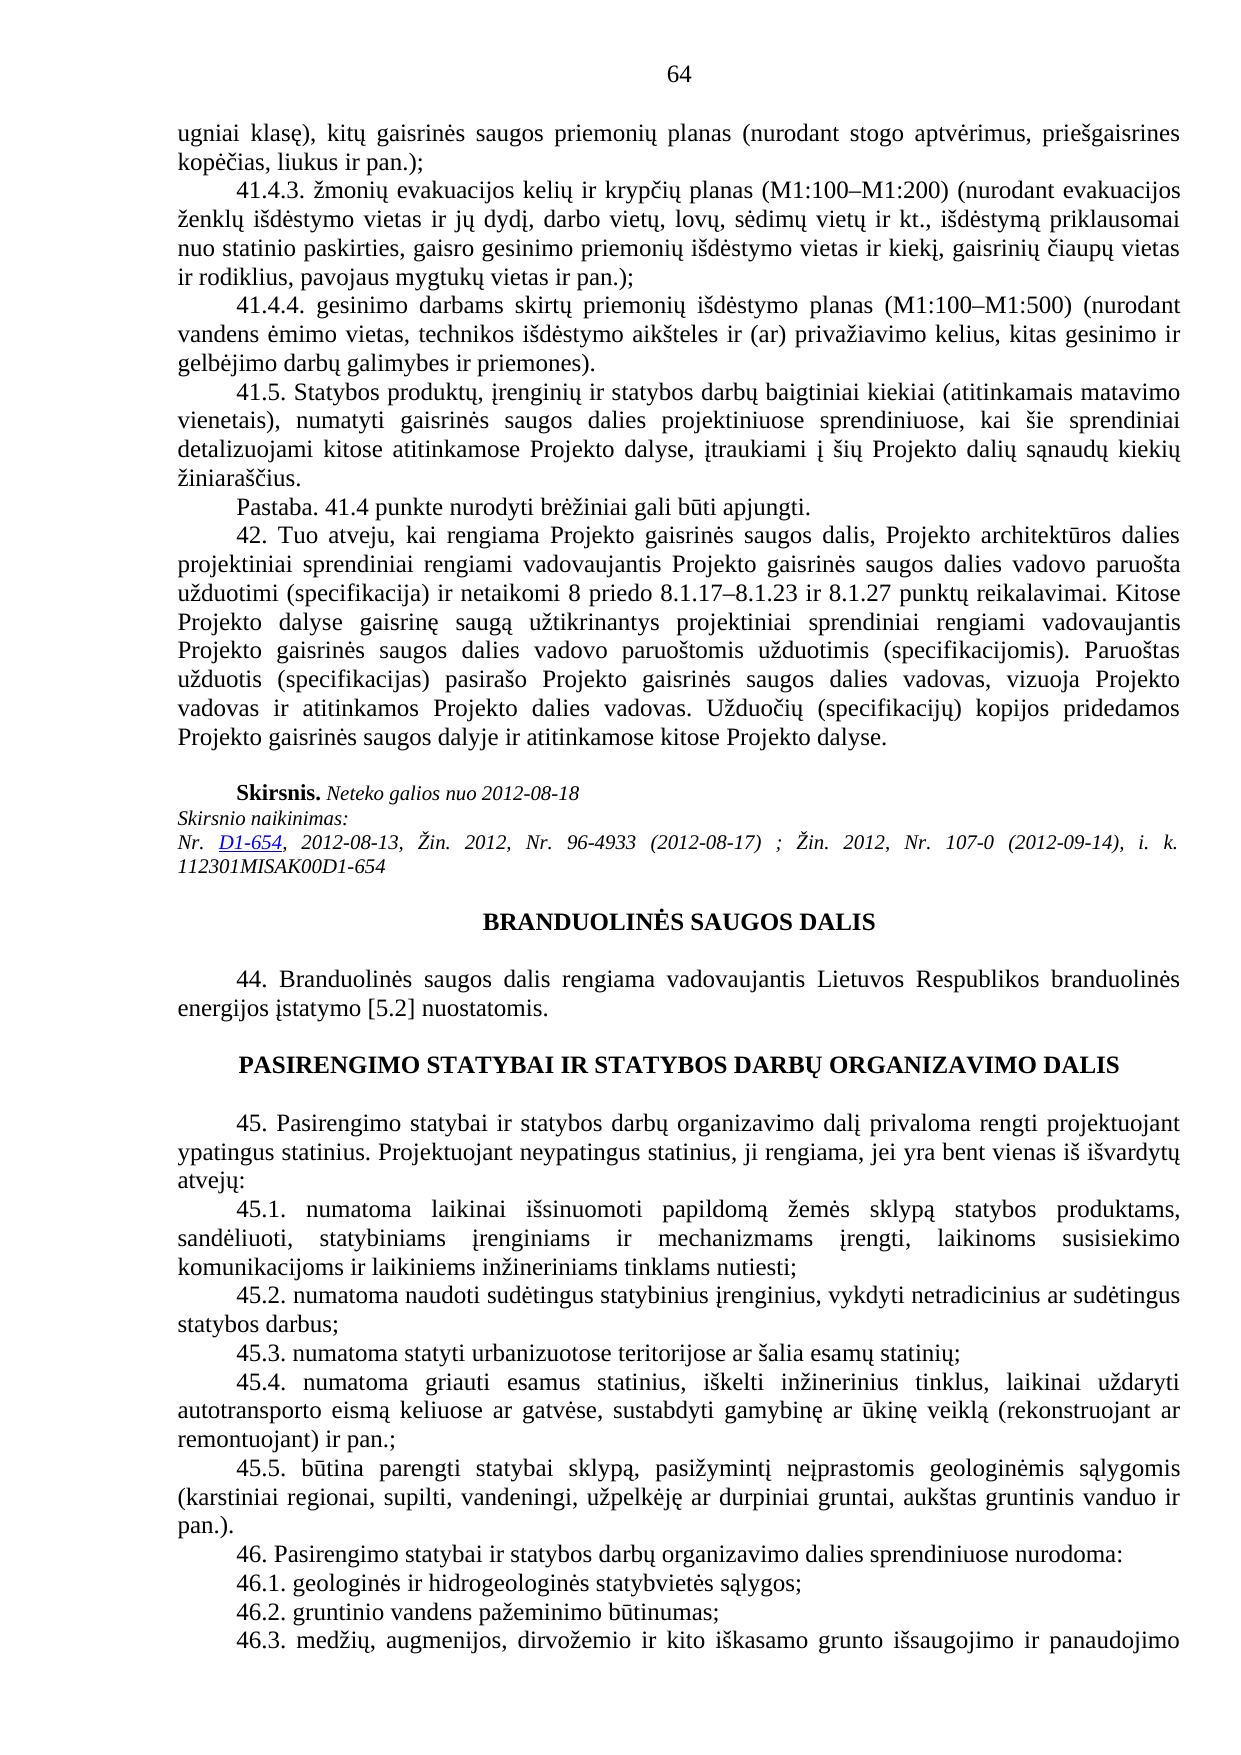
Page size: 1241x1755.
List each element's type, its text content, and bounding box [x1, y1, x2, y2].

text ugniai klasę), kitų gaisrinės saugos priemonių planas (nurodant stogo aptvėrimus, priešgaisrines kopėčias, liukus ir pan.); [177, 118, 1181, 176]
text 45.2. numatoma naudoti sudėtingus statybinius įrenginius, vykdyti netradicinius ar sudėtingus statybos darbus; [177, 1280, 1181, 1338]
text 45.4. numatoma griauti esamus statinius, iškelti inžinerinius tinklus, laikinai uždaryti autotransporto eismą keliuose ar gatvėse, sustabdyti gamybinę ar ūkinę veiklą (rekonstruojant ar remontuojant) ir pan.; [177, 1367, 1181, 1453]
text Nr. D1-654, 2012-08-13, Žin. 2012, Nr. 96-4933 (2012-08-17) ; Žin. 2012, Nr. 107-0 (2012-09-14), i. k. 112301MISAK00D1-654 [177, 830, 1181, 878]
text branduolinės saugos dalis [177, 907, 1181, 935]
text 46. Pasirengimo statybai ir statybos darbų organizavimo dalies sprendiniuose nurodoma: [177, 1539, 1181, 1568]
text 41.4.3. žmonių evakuacijos kelių ir krypčių planas (M1:100–M1:200) (nurodant evakuacijos ženklų išdėstymo vietas ir jų dydį, darbo vietų, lovų, sėdimų vietų ir kt., išdėstymą priklausomai nuo statinio paskirties, gaisro gesinimo priemonių išdėstymo vietas ir kiekį, gaisrinių čiaupų vietas ir rodiklius, pavojaus mygtukų vietas ir pan.); [177, 176, 1181, 291]
text Skirsnis. Neteko galios nuo 2012-08-18 [177, 779, 1181, 806]
text Pastaba. 41.4 punkte nurodyti brėžiniai gali būti apjungti. [177, 492, 1181, 521]
text 44. Branduolinės saugos dalis rengiama vadovaujantis Lietuvos Respublikos branduolinės energijos įstatymo [5.2] nuostatomis. [177, 964, 1181, 1022]
text 46.2. gruntinio vandens pažeminimo būtinumas; [177, 1597, 1181, 1625]
text 41.5. Statybos produktų, įrenginių ir statybos darbų baigtiniai kiekiai (atitinkamais matavimo vienetais), numatyti gaisrinės saugos dalies projektiniuose sprendiniuose, kai šie sprendiniai detalizuojami kitose atitinkamose Projekto dalyse, įtraukiami į šių Projekto dalių sąnaudų kiekių žiniaraščius. [177, 377, 1181, 492]
text 45. Pasirengimo statybai ir statybos darbų organizavimo dalį privaloma rengti projektuojant ypatingus statinius. Projektuojant neypatingus statinius, ji rengiama, jei yra bent vienas iš išvardytų atvejų: [177, 1108, 1181, 1194]
text 45.5. būtina parengti statybai sklypą, pasižymintį neįprastomis geologinėmis sąlygomis (karstiniai regionai, supilti, vandeningi, užpelkėję ar durpiniai gruntai, aukštas gruntinis vanduo ir pan.). [177, 1453, 1181, 1539]
text 45.1. numatoma laikinai išsinuomoti papildomą žemės sklypą statybos produktams, sandėliuoti, statybiniams įrenginiams ir mechanizmams įrengti, laikinoms susisiekimo komunikacijoms ir laikiniems inžineriniams tinklams nutiesti; [177, 1194, 1181, 1280]
text 46.1. geologinės ir hidrogeologinės statybvietės sąlygos; [177, 1568, 1181, 1597]
text 45.3. numatoma statyti urbanizuotose teritorijose ar šalia esamų statinių; [177, 1338, 1181, 1367]
text Pasirengimo statybai ir statybos darbų organizavimo dalis [177, 1050, 1181, 1079]
text 41.4.4. gesinimo darbams skirtų priemonių išdėstymo planas (M1:100–M1:500) (nurodant vandens ėmimo vietas, technikos išdėstymo aikšteles ir (ar) privažiavimo kelius, kitas gesinimo ir gelbėjimo darbų galimybes ir priemones). [177, 291, 1181, 377]
text Skirsnio naikinimas: [177, 806, 1181, 830]
text 42. Tuo atveju, kai rengiama Projekto gaisrinės saugos dalis, Projekto architektūros dalies projektiniai sprendiniai rengiami vadovaujantis Projekto gaisrinės saugos dalies vadovo paruošta užduotimi (specifikacija) ir netaikomi 8 priedo 8.1.17–8.1.23 ir 8.1.27 punktų reikalavimai. Kitose Projekto dalyse gaisrinę saugą užtikrinantys projektiniai sprendiniai rengiami vadovaujantis Projekto gaisrinės saugos dalies vadovo paruoštomis užduotimis (specifikacijomis). Paruoštas užduotis (specifikacijas) pasirašo Projekto gaisrinės saugos dalies vadovas, vizuoja Projekto vadovas ir atitinkamos Projekto dalies vadovas. Užduočių (specifikacijų) kopijos pridedamos Projekto gaisrinės saugos dalyje ir atitinkamose kitose Projekto dalyse. [177, 521, 1181, 751]
text 46.3. medžių, augmenijos, dirvožemio ir kito iškasamo grunto išsaugojimo ir panaudojimo [177, 1625, 1181, 1654]
